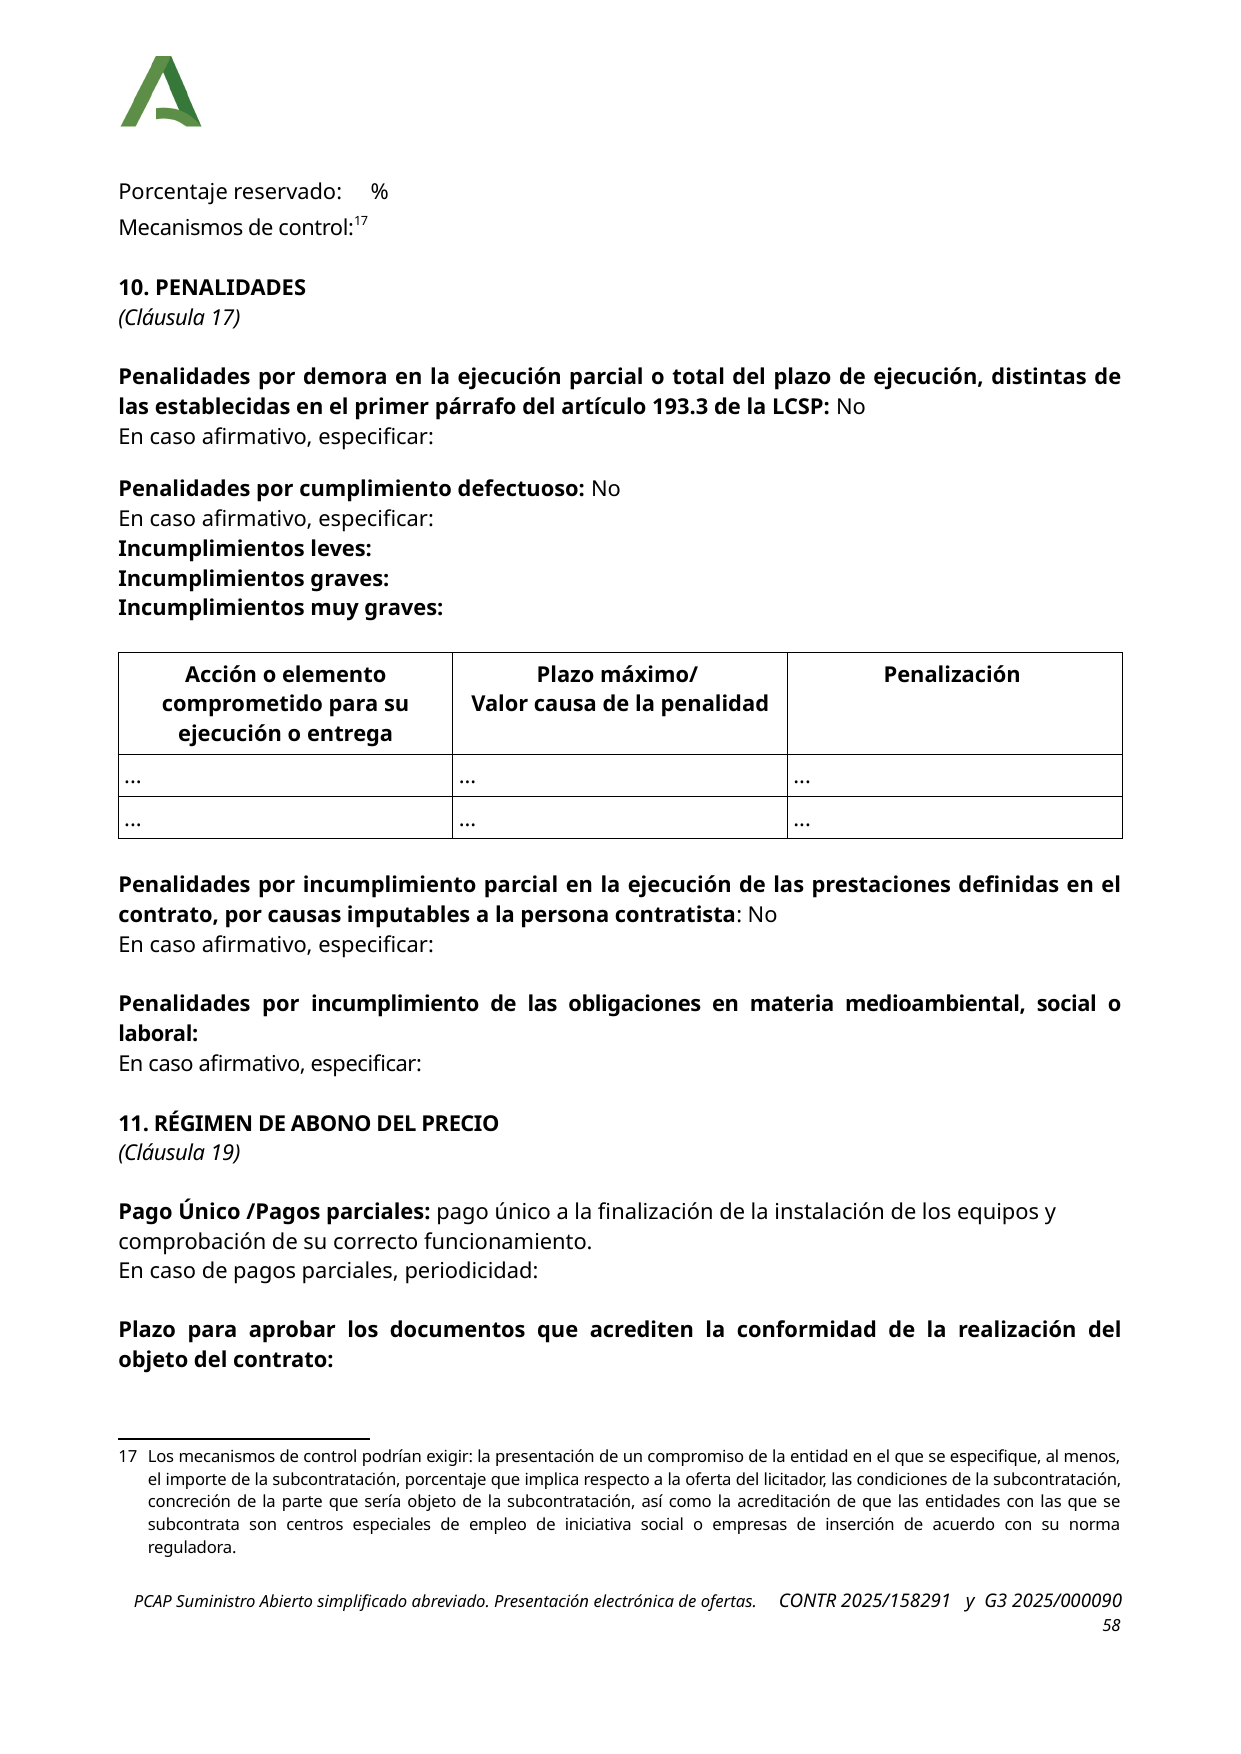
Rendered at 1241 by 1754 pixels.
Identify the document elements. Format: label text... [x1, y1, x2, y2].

table_header Penalización [788, 653, 1122, 754]
text Pago Único /Pagos parciales: pago único a la finalización de la instalación de los equipos y comprobación de su correcto funcionamiento. [118, 1196, 1122, 1255]
text En caso afirmativo, especificar: [118, 929, 1122, 958]
text Porcentaje reservado: % [118, 176, 1122, 206]
text Incumplimientos leves: [118, 533, 1122, 562]
text Incumplimientos muy graves: [118, 592, 1122, 622]
text Incumplimientos graves: [118, 562, 1122, 592]
table_cell ... [119, 797, 452, 838]
text En caso afirmativo, especificar: [118, 1048, 1122, 1078]
table_cell ... [788, 797, 1122, 838]
text 11. RÉGIMEN DE ABONO DEL PRECIO [118, 1107, 1122, 1137]
text Los mecanismos de control podrían exigir: la presentación de un compromiso de la entidad en el que se especifique, al menos, el importe de la subcontratación, porcentaje que implica respecto a la oferta del licitador, las condiciones de la subcontratación, concreción de la parte que sería objeto de la subcontratación, así como la acreditación de que las entidades con las que se subcontrata son centros especiales de empleo de iniciativa social o empresas de inserción de acuerdo con su norma reguladora. [118, 1444, 1122, 1558]
text Penalidades por demora en la ejecución parcial o total del plazo de ejecución, distintas de las establecidas en el primer párrafo del artículo 193.3 de la LCSP: No [118, 361, 1122, 421]
text Penalidades por incumplimiento parcial en la ejecución de las prestaciones definidas en el contrato, por causas imputables a la persona contratista: No [118, 869, 1122, 929]
text En caso afirmativo, especificar: [118, 503, 1122, 533]
text Penalidades por incumplimiento de las obligaciones en materia medioambiental, social o laboral: [118, 988, 1122, 1048]
table_cell ... [453, 755, 787, 796]
table_cell ... [788, 755, 1122, 796]
text (Cláusula 19) [118, 1137, 1122, 1167]
table_header Plazo máximo/ Valor causa de la penalidad [453, 653, 787, 754]
text Mecanismos de control: [118, 212, 1122, 242]
picture [116, 52, 205, 131]
text En caso afirmativo, especificar: [118, 421, 1122, 450]
text (Cláusula 17) [118, 301, 1122, 331]
text Penalidades por cumplimiento defectuoso: No [118, 473, 1122, 503]
text Plazo para aprobar los documentos que acrediten la conformidad de la realización del objeto del contrato: [118, 1314, 1122, 1373]
table_cell ... [453, 797, 787, 838]
table_cell ... [119, 755, 452, 796]
text 10. PENALIDADES [118, 272, 1122, 301]
text En caso de pagos parciales, periodicidad: [118, 1255, 1122, 1285]
table_header Acción o elemento comprometido para su ejecución o entrega [119, 653, 452, 754]
